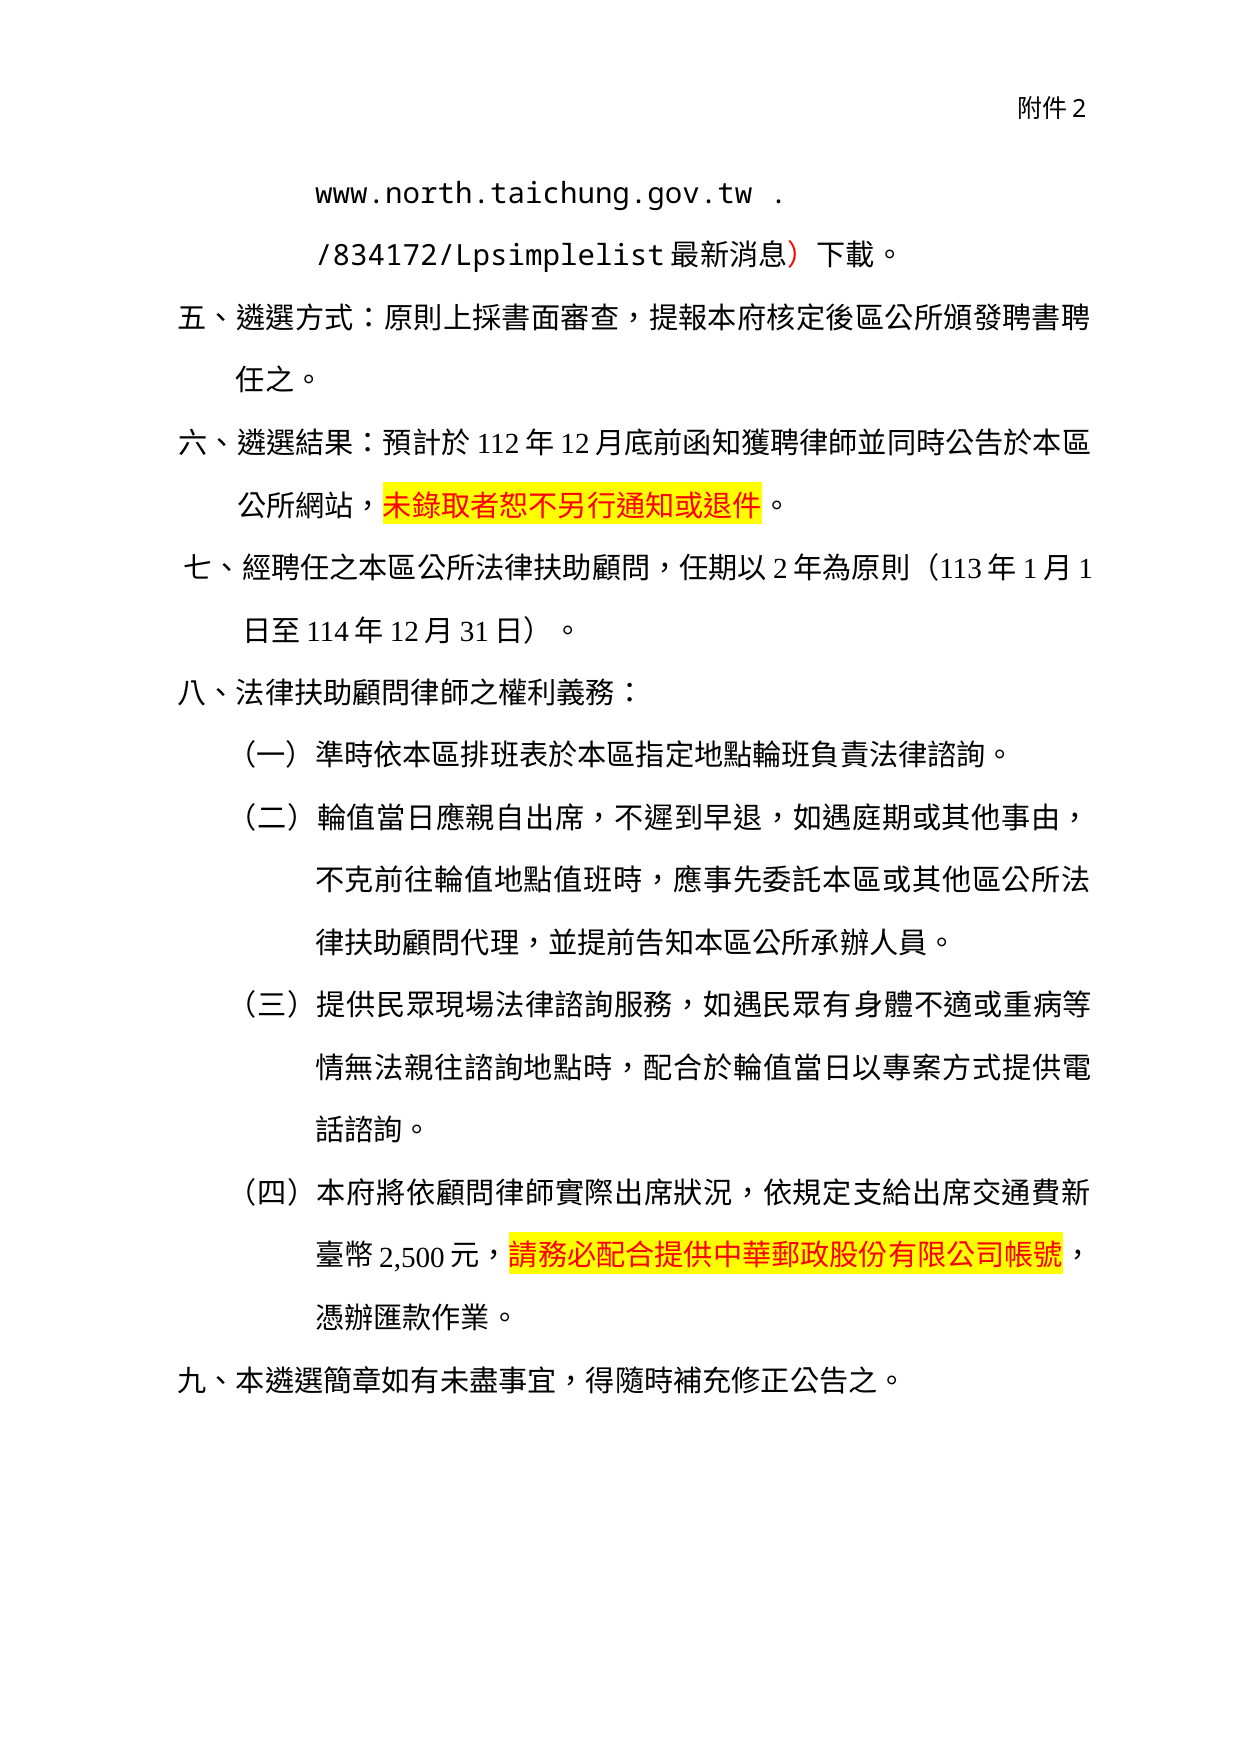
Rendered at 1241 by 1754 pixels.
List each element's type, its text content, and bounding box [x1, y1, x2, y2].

text 六、遴選結果：預計於112年12月底前函知獲聘律師並同時公告於本區公所網站，未錄取者恕不另行通知或退件。 [178, 399, 1092, 524]
text （三）提供民眾現場法律諮詢服務，如遇民眾有身體不適或重病等情無法親往諮詢地點時，配合於輪值當日以專案方式提供電話諮詢。 [227, 962, 1092, 1149]
text （一）準時依本區排班表於本區指定地點輪班負責法律諮詢。 [227, 712, 1092, 774]
text （四）本府將依顧問律師實際出席狀況，依規定支給出席交通費新臺幣2,500元，請務必配合提供中華郵政股份有限公司帳號，憑辦匯款作業。 [227, 1149, 1092, 1337]
text 七、經聘任之本區公所法律扶助顧問，任期以2年為原則（113年1月1日至114年12月31日）。 [183, 524, 1093, 649]
text 九、本遴選簡章如有未盡事宜，得隨時補充修正公告之。 [177, 1337, 1163, 1399]
text （二）輪值當日應親自出席，不遲到早退，如遇庭期或其他事由，不克前往輪值地點值班時，應事先委託本區或其他區公所法律扶助顧問代理，並提前告知本區公所承辦人員。 [227, 774, 1092, 962]
text www.north.taichung.gov.tw . /834172/Lpsimplelist最新消息）下載。 [227, 149, 1092, 274]
text 八、法律扶助顧問律師之權利義務： [177, 649, 1092, 712]
text 五、遴選方式：原則上採書面審查，提報本府核定後區公所頒發聘書聘任之。 [177, 274, 1092, 399]
